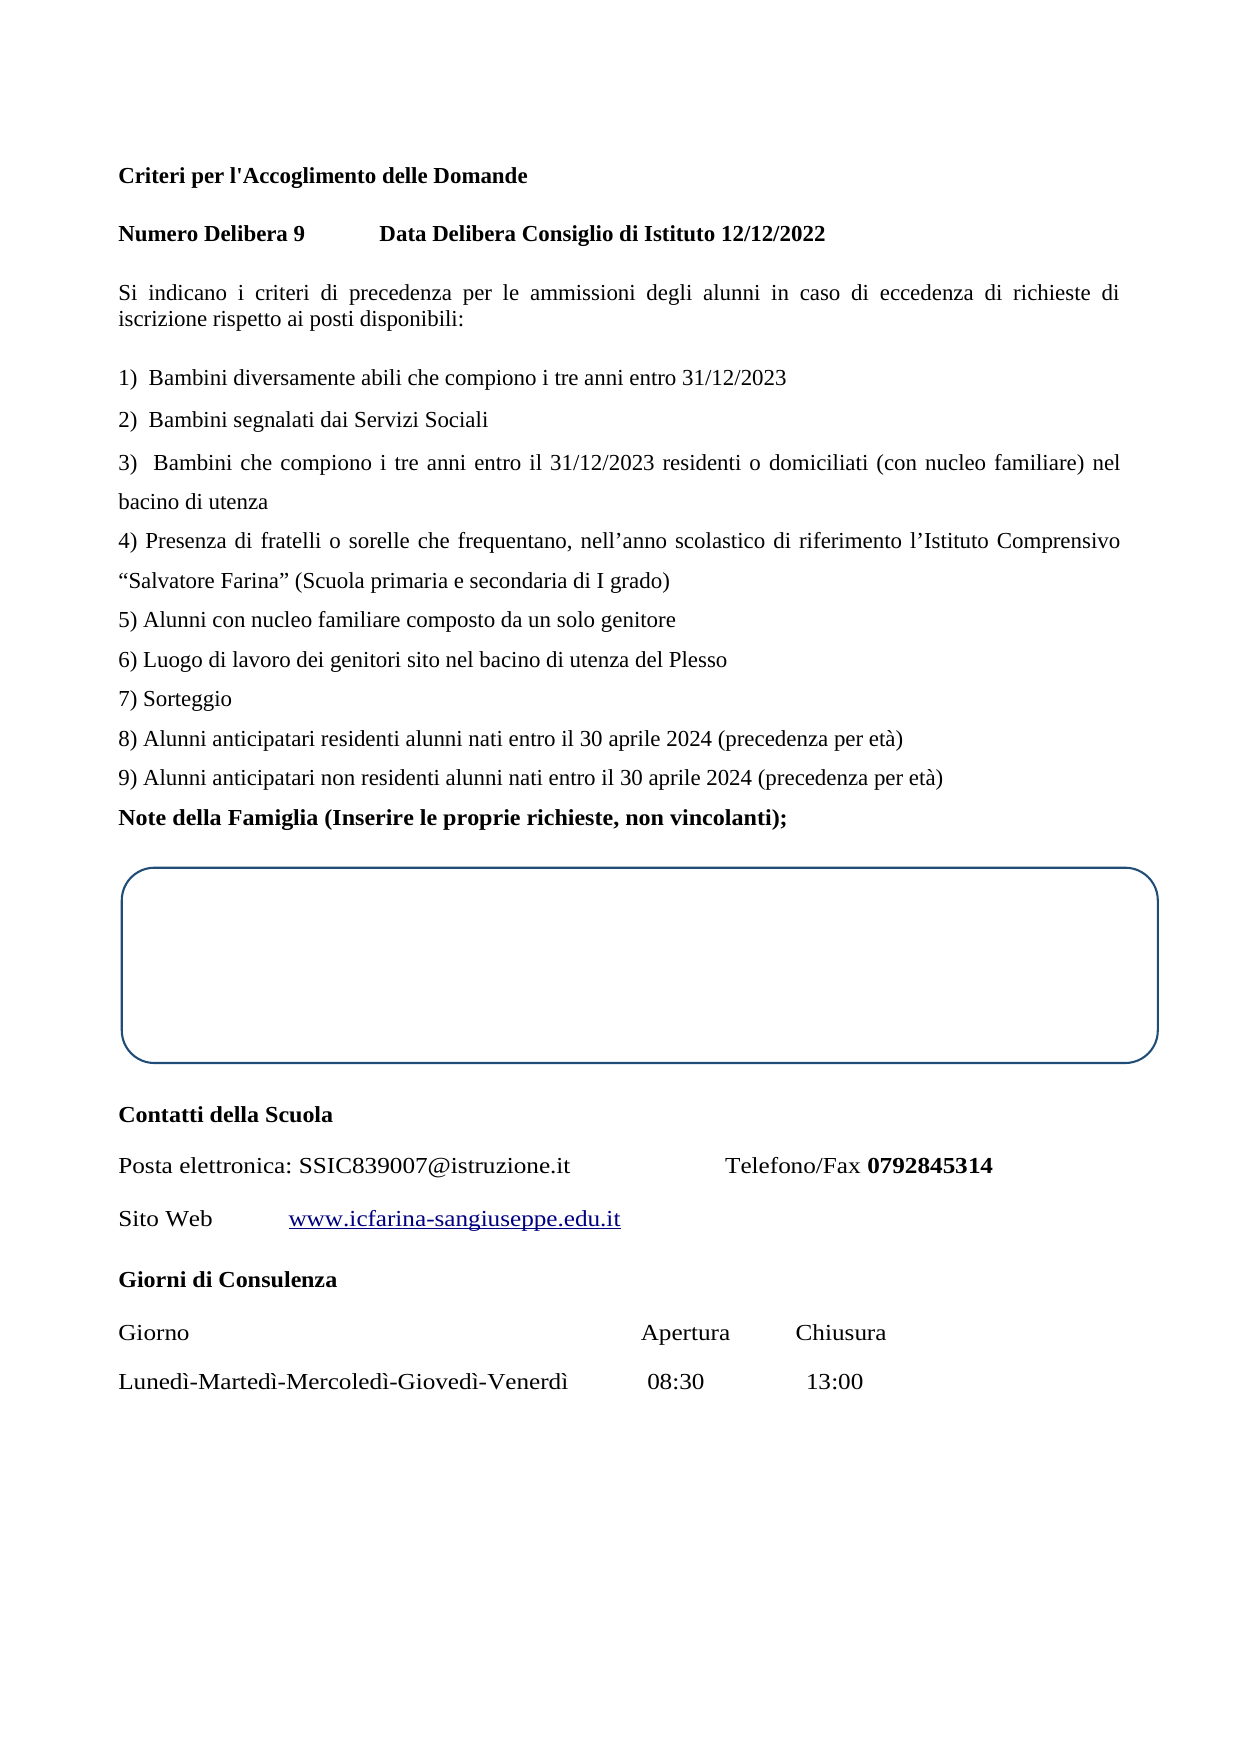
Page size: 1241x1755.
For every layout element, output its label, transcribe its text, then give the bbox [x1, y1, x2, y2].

text 8) Alunni anticipatari residenti alunni nati entro il 30 aprile 2024 (precedenza per età) [118, 725, 1122, 751]
text 4) Presenza di fratelli o sorelle che frequentano, nell’anno scolastico di riferimento l’Istituto Comprensivo “Salvatore Farina” (Scuola primaria e secondaria di I grado) [118, 528, 1122, 593]
text 7) Sorteggio [118, 686, 1122, 712]
text Numero Delibera 9 Data Delibera Consiglio di Istituto 12/12/2022 [118, 220, 1122, 247]
text 6) Luogo di lavoro dei genitori sito nel bacino di utenza del Plesso [118, 646, 1122, 672]
text Lunedì-Martedì-Mercoledì-Giovedì-Venerdì 08:30 13:00 [118, 1368, 1122, 1394]
text Si indicano i criteri di precedenza per le ammissioni degli alunni in caso di eccedenza di richieste di iscrizione rispetto ai posti disponibili: [118, 279, 1122, 332]
text Giorno Apertura Chiusura [118, 1319, 1122, 1345]
text Contatti della Scuola [118, 1101, 1122, 1128]
text 5) Alunni con nucleo familiare composto da un solo genitore [118, 607, 1122, 633]
text 3) Bambini che compiono i tre anni entro il 31/12/2023 residenti o domiciliati (con nucleo familiare) nel bacino di utenza [118, 449, 1122, 514]
text 2) Bambini segnalati dai Servizi Sociali [118, 406, 1122, 433]
text Sito Web www.icfarina-sangiuseppe.edu.it [118, 1205, 1122, 1231]
text 9) Alunni anticipatari non residenti alunni nati entro il 30 aprile 2024 (precedenza per età) [118, 764, 1122, 791]
text Note della Famiglia (Inserire le proprie richieste, non vincolanti); [118, 804, 1122, 830]
text Posta elettronica: SSIC839007@istruzione.it Telefono/Fax 0792845314 [118, 1152, 1122, 1179]
text Giorni di Consulenza [118, 1266, 1122, 1292]
text 1) Bambini diversamente abili che compiono i tre anni entro 31/12/2023 [118, 364, 1122, 390]
text Criteri per l'Accoglimento delle Domande [118, 162, 1122, 188]
